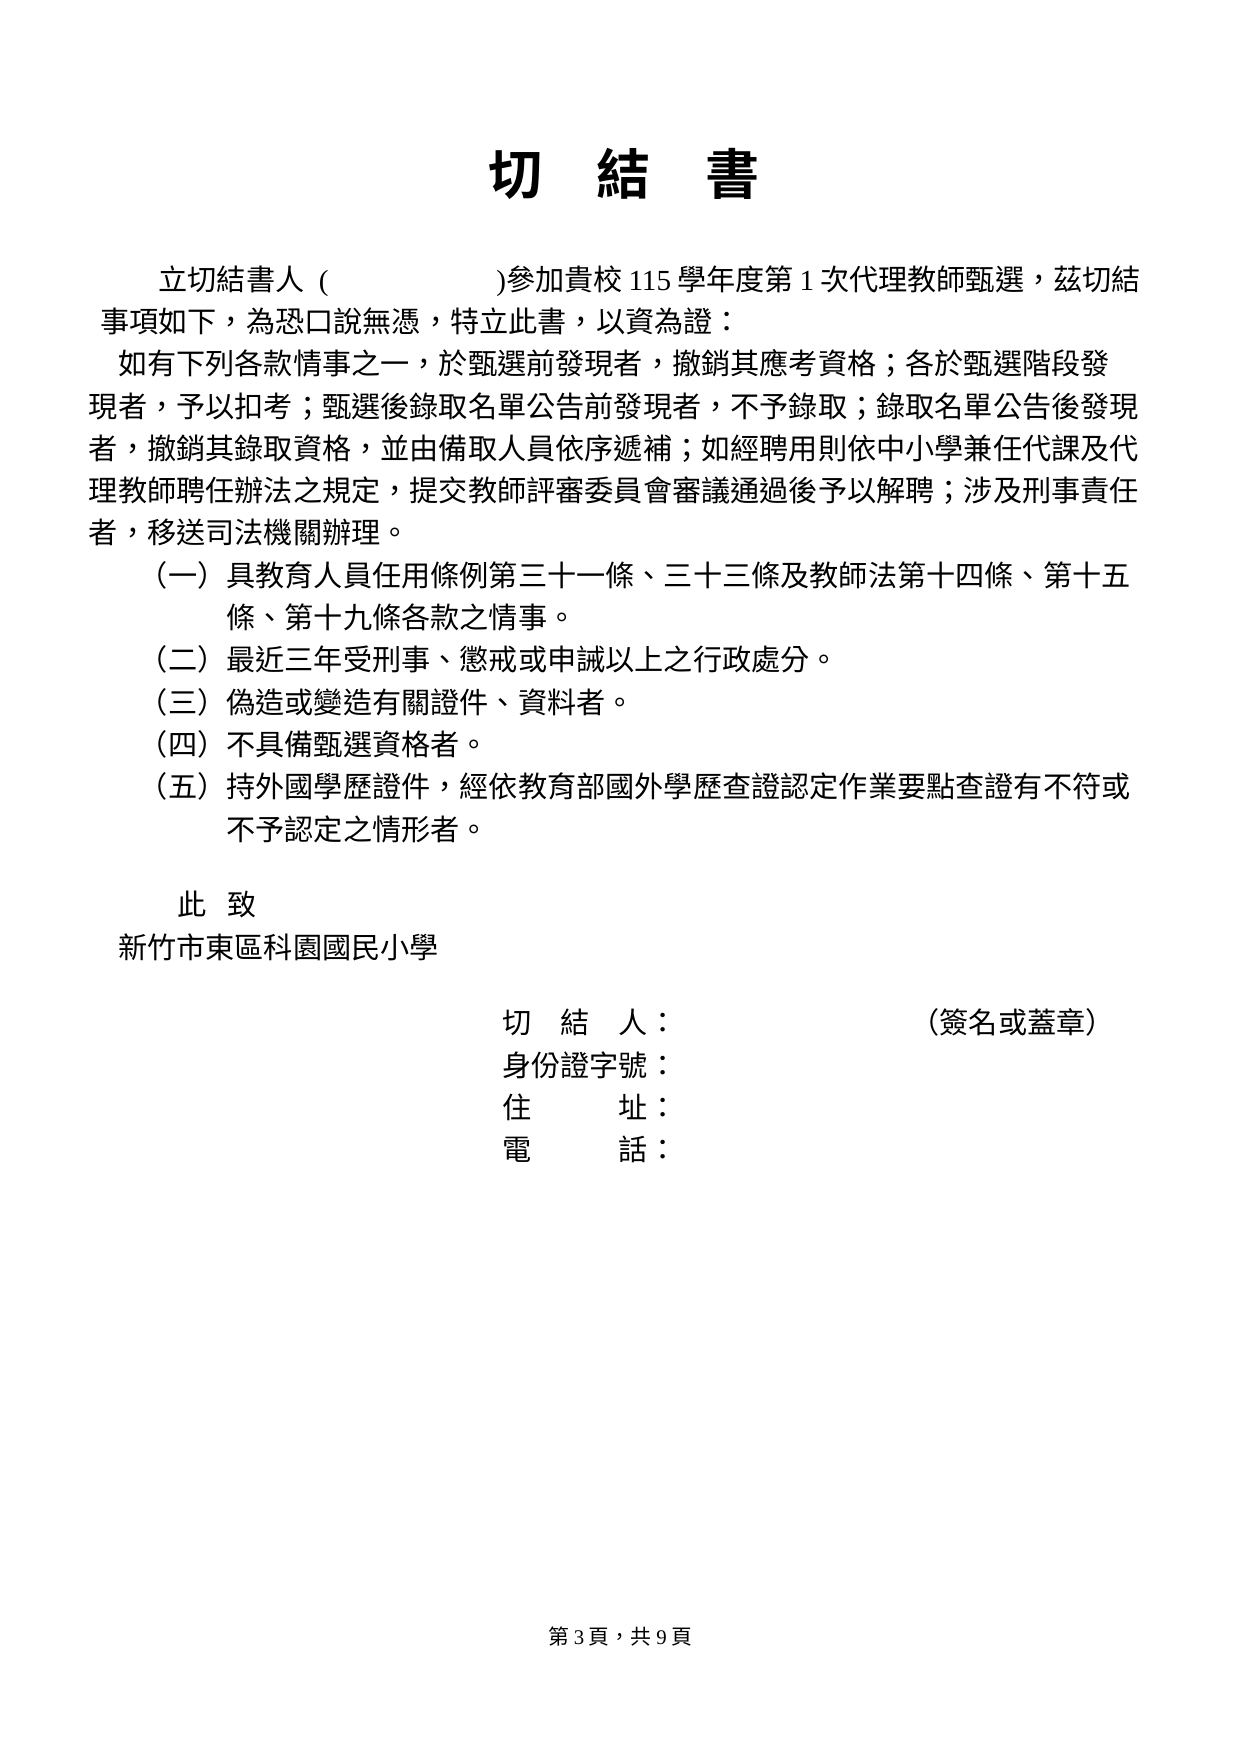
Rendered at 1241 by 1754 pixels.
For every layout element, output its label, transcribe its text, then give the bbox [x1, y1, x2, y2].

subtitle （四）不具備甄選資格者。 [139, 721, 1152, 764]
subtitle 切 結 人： （簽名或蓋章） [502, 1000, 1152, 1042]
text 切 結 書 [89, 98, 1152, 223]
subtitle （三）偽造或變造有關證件、資料者。 [139, 679, 1152, 721]
subtitle 理教師聘任辦法之規定，提交教師評審委員會審議通過後予以解聘；涉及刑事責任 [89, 468, 1152, 510]
subtitle 現者，予以扣考；甄選後錄取名單公告前發現者，不予錄取；錄取名單公告後發現 [89, 383, 1152, 425]
subtitle 身份證字號： [502, 1042, 1152, 1084]
subtitle （一）具教育人員任用條例第三十一條、三十三條及教師法第十四條、第十五條、第十九條各款之情事。 [139, 552, 1152, 637]
subtitle 如有下列各款情事之一，於甄選前發現者，撤銷其應考資格；各於甄選階段發 [89, 341, 1152, 383]
subtitle 立切結書人 ( )參加貴校115學年度第1次代理教師甄選，茲切結事項如下，為恐口說無憑，特立此書，以資為證： [100, 256, 1152, 341]
subtitle 此致 [177, 882, 1152, 924]
subtitle 住 址： [502, 1084, 1152, 1127]
subtitle 者，移送司法機關辦理。 [89, 510, 1152, 552]
subtitle （五）持外國學歷證件，經依教育部國外學歷查證認定作業要點查證有不符或不予認定之情形者。 [139, 764, 1152, 848]
subtitle 者，撤銷其錄取資格，並由備取人員依序遞補；如經聘用則依中小學兼任代課及代 [89, 425, 1152, 468]
subtitle 電 話： [502, 1127, 1152, 1169]
subtitle （二）最近三年受刑事、懲戒或申誡以上之行政處分。 [139, 637, 1152, 679]
subtitle 新竹市東區科園國民小學 [89, 924, 1152, 966]
